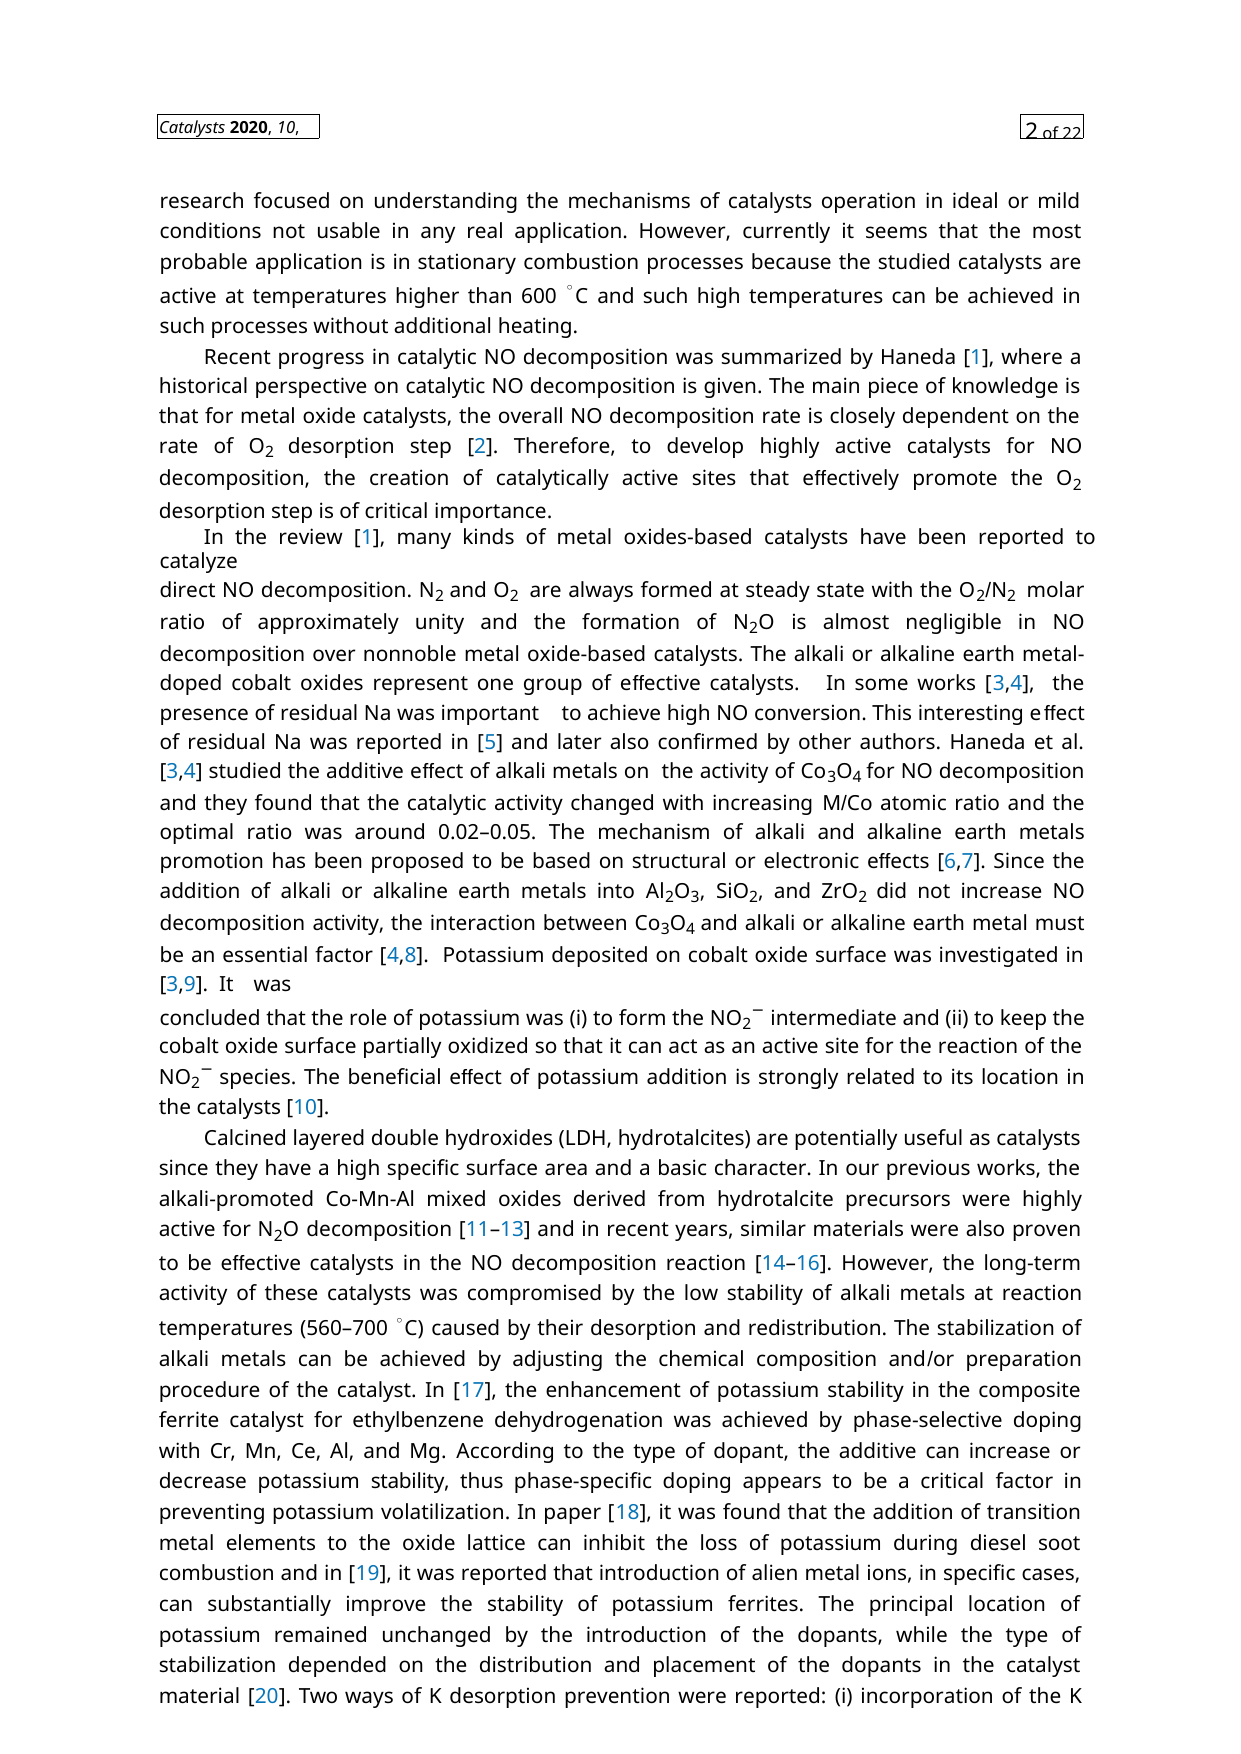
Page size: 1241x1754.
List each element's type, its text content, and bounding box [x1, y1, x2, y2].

text Recent progress in catalytic NO decomposition was summarized by Haneda [1], where a historical perspective on catalytic NO decomposition is given. The main piece of knowledge is that for metal oxide catalysts, the overall NO decomposition rate is closely dependent on the rate of O2 desorption step [2]. Therefore, to develop highly active catalysts for NO decomposition, the creation of catalytically active sites that effectively promote the O2 desorption step is of critical importance. [159, 342, 1082, 524]
text Calcined layered double hydroxides (LDH, hydrotalcites) are potentially useful as catalysts since they have a high specific surface area and a basic character. In our previous works, the alkali-promoted Co-Mn-Al mixed oxides derived from hydrotalcite precursors were highly active for N2O decomposition [11–13] and in recent years, similar materials were also proven to be effective catalysts in the NO decomposition reaction [14–16]. However, the long-term activity of these catalysts was compromised by the low stability of alkali metals at reaction temperatures (560–700 ◦C) caused by their desorption and redistribution. The stabilization of alkali metals can be achieved by adjusting the chemical composition and/or preparation procedure of the catalyst. In [17], the enhancement of potassium stability in the composite ferrite catalyst for ethylbenzene dehydrogenation was achieved by phase-selective doping with Cr, Mn, Ce, Al, and Mg. According to the type of dopant, the additive can increase or decrease potassium stability, thus phase-specific doping appears to be a critical factor in preventing potassium volatilization. In paper [18], it was found that the addition of transition metal elements to the oxide lattice can inhibit the loss of potassium during diesel soot combustion and in [19], it was reported that introduction of alien metal ions, in specific cases, can substantially improve the stability of potassium ferrites. The principal location of potassium remained unchanged by the introduction of the dopants, while the type of stabilization depended on the distribution and placement of the dopants in the catalyst material [20]. Two ways of K desorption prevention were reported: (i) incorporation of the K promoter into the structure, which slows down potassium diffusion from the bulk towards the surface by steric hindrance, and (ii) locating the K promoter at the basal planes, favoring the cationic state of the potassium, which inhibits the probability of potassium atoms leaving the surface via work function increase [19,21]. [158, 1123, 1082, 1709]
text direct NO decomposition. N2 and O2 are always formed at steady state with the O2/N2 molar ratio of approximately unity and the formation of N2O is almost negligible in NO decomposition over nonnoble metal oxide-based catalysts. The alkali or alkaline earth metal-doped cobalt oxides represent one group of effective catalysts. In some works [3,4], the presence of residual Na was important to achieve high NO conversion. This interesting effect of residual Na was reported in [5] and later also confirmed by other authors. Haneda et al. [3,4] studied the additive effect of alkali metals on the activity of Co3O4 for NO decomposition and they found that the catalytic activity changed with increasing M/Co atomic ratio and the optimal ratio was around 0.02–0.05. The mechanism of alkali and alkaline earth metals promotion has been proposed to be based on structural or electronic effects [6,7]. Since the addition of alkali or alkaline earth metals into Al2O3, SiO2, and ZrO2 did not increase NO decomposition activity, the interaction between Co3O4 and alkali or alkaline earth metal must be an essential factor [4,8]. Potassium deposited on cobalt oxide surface was investigated in [3,9]. It was [159, 575, 1085, 997]
text In the review [1], many kinds of metal oxides-based catalysts have been reported to catalyze [159, 526, 1096, 573]
text concluded that the role of potassium was (i) to form the NO2− intermediate and (ii) to keep the cobalt oxide surface partially oxidized so that it can act as an active site for the reaction of the NO2− species. The beneficial effect of potassium addition is strongly related to its location in the catalysts [10]. [159, 999, 1085, 1120]
text research focused on understanding the mechanisms of catalysts operation in ideal or mild conditions not usable in any real application. However, currently it seems that the most probable application is in stationary combustion processes because the studied catalysts are active at temperatures higher than 600 ◦C and such high temperatures can be achieved in such processes without additional heating. [159, 187, 1081, 340]
